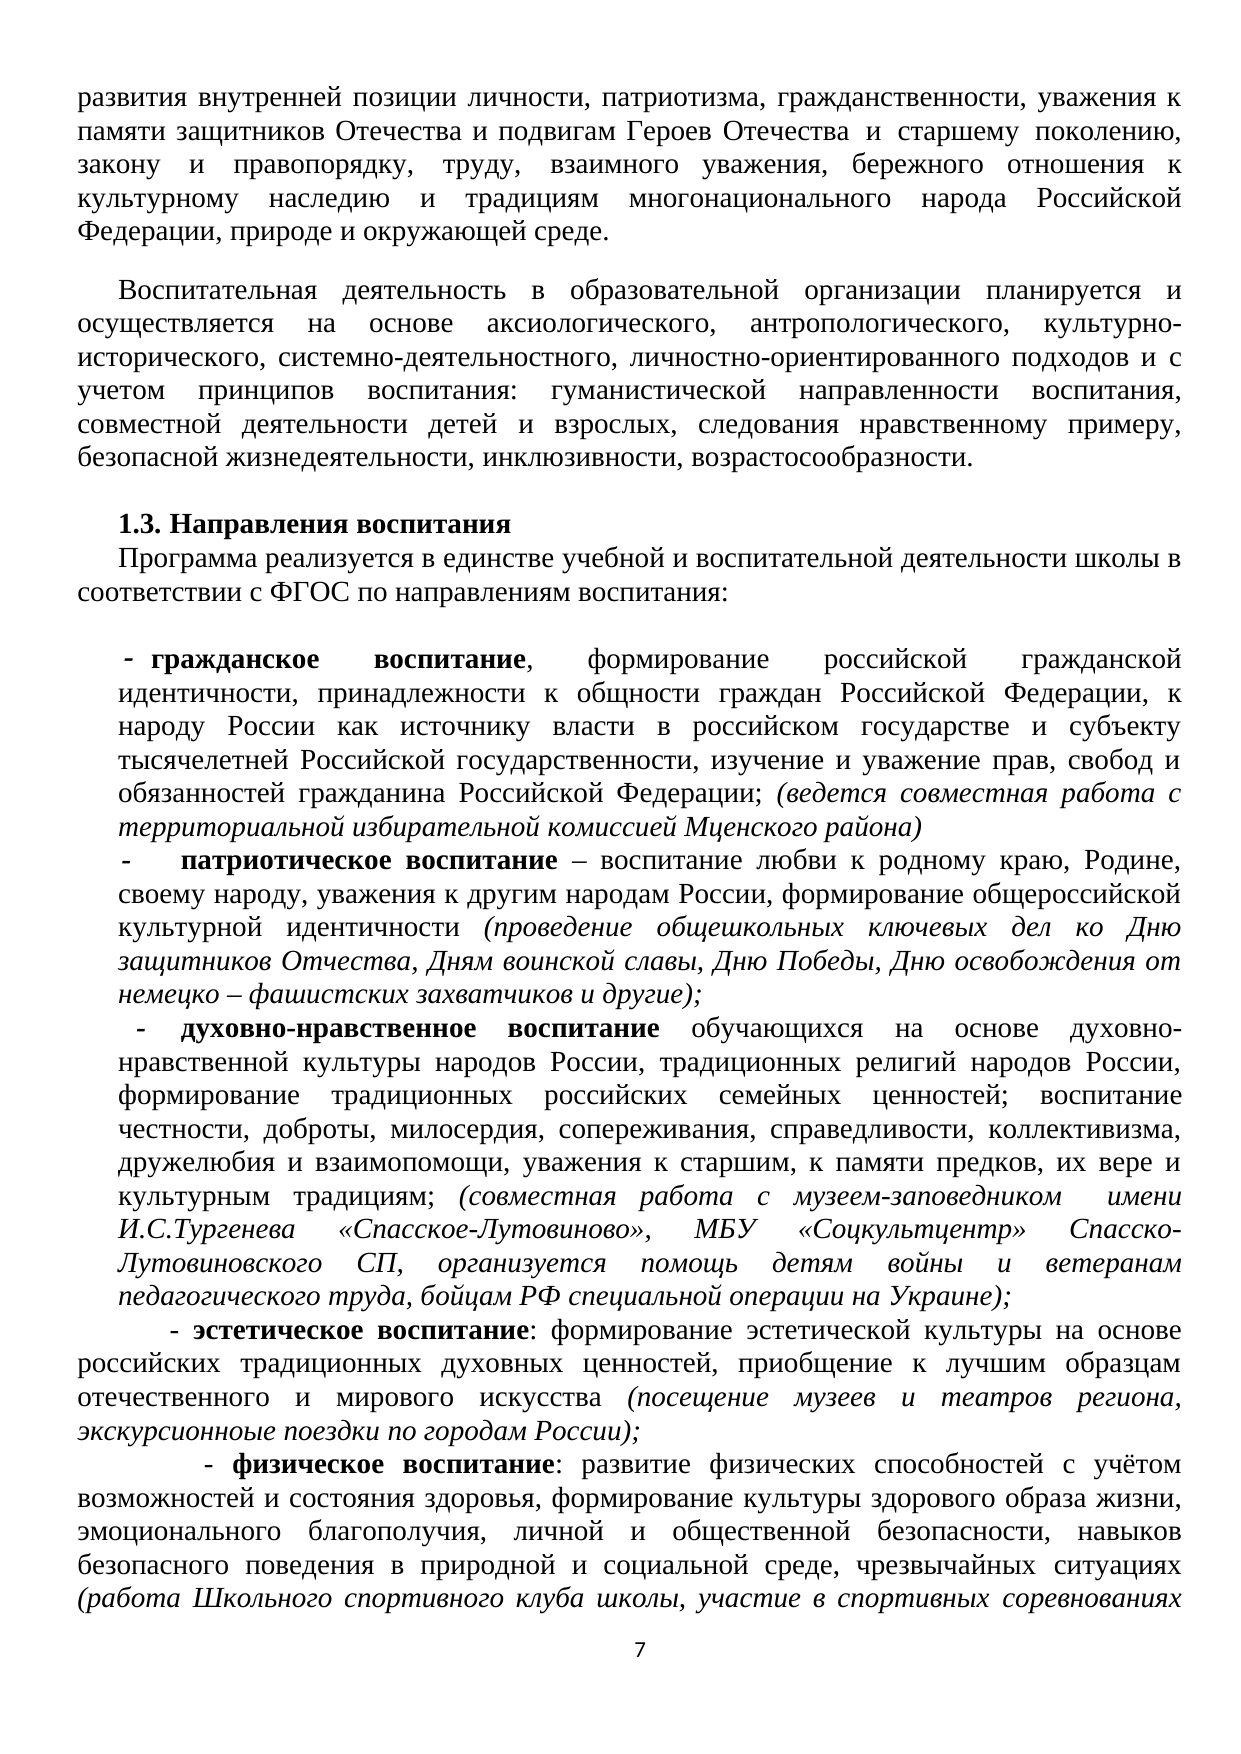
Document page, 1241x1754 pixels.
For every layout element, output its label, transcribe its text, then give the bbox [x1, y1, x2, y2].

text развития внутренней позиции личности, патриотизма, гражданственности, уважения к памяти защитников Отечества и подвигам Героев Отечества и старшему поколению, закону и правопорядку, труду, взаимного уважения, бережного отношения к культурному наследию и традициям многонационального народа Российской Федерации, природе и окружающей среде. [77, 79, 1182, 247]
text Программа реализуется в единстве учебной и воспитательной деятельности школы в соответствии с ФГОС по направлениям воспитания: [77, 540, 1181, 607]
text Воспитательная деятельность в образовательной организации планируется и осуществляется на основе аксиологического, антропологического, культурно- исторического, системно-деятельностного, личностно-ориентированного подходов и с учетом принципов воспитания: гуманистической направленности воспитания, совместной деятельности детей и взрослых, следования нравственному примеру, безопасной жизнедеятельности, инклюзивности, возрастосообразности. [77, 272, 1182, 473]
subtitle Направления воспитания [118, 507, 1194, 540]
list духовно-нравственное воспитание обучающихся на основе духовно- нравственной культуры народов России, традиционных религий народов России, формирование традиционных российских семейных ценностей; воспитание честности, доброты, милосердия, сопереживания, справедливости, коллективизма, дружелюбия и взаимопомощи, уважения к старшим, к памяти предков, их вере и культурным традициям; (совместная работа с музеем-заповедником имени И.С.Тургенева «Спасское-Лутовиново», МБУ «Соцкультцентр» Спасско-Лутовиновского СП, организуется помощь детям войны и ветеранам педагогического труда, бойцам РФ специальной операции на Украине); [118, 1010, 1182, 1312]
list патриотическое воспитание – воспитание любви к родному краю, Родине, своему народу, уважения к другим народам России, формирование общероссийской культурной идентичности (проведение общешкольных ключевых дел ко Дню защитников Отчества, Дням воинской славы, Дню Победы, Дню освобождения от немецко – фашистских захватчиков и другие); [118, 842, 1182, 1010]
text - физическое воспитание: развитие физических способностей с учётом возможностей и состояния здоровья, формирование культуры здорового образа жизни, эмоционального благополучия, личной и общественной безопасности, навыков безопасного поведения в природной и социальной среде, чрезвычайных ситуациях (работа Школьного спортивного клуба школы, участие в спортивных соревнованиях [77, 1446, 1182, 1614]
list гражданское воспитание, формирование российской гражданской идентичности, принадлежности к общности граждан Российской Федерации, к народу России как источнику власти в российском государстве и субъекту тысячелетней Российской государственности, изучение и уважение прав, свобод и обязанностей гражданина Российской Федерации; (ведется совместная работа с территориальной избирательной комиссией Мценского района) [118, 641, 1182, 842]
text - эстетическое воспитание: формирование эстетической культуры на основе российских традиционных духовных ценностей, приобщение к лучшим образцам отечественного и мирового искусства (посещение музеев и театров региона, экскурсионноые поездки по городам России); [77, 1312, 1182, 1446]
